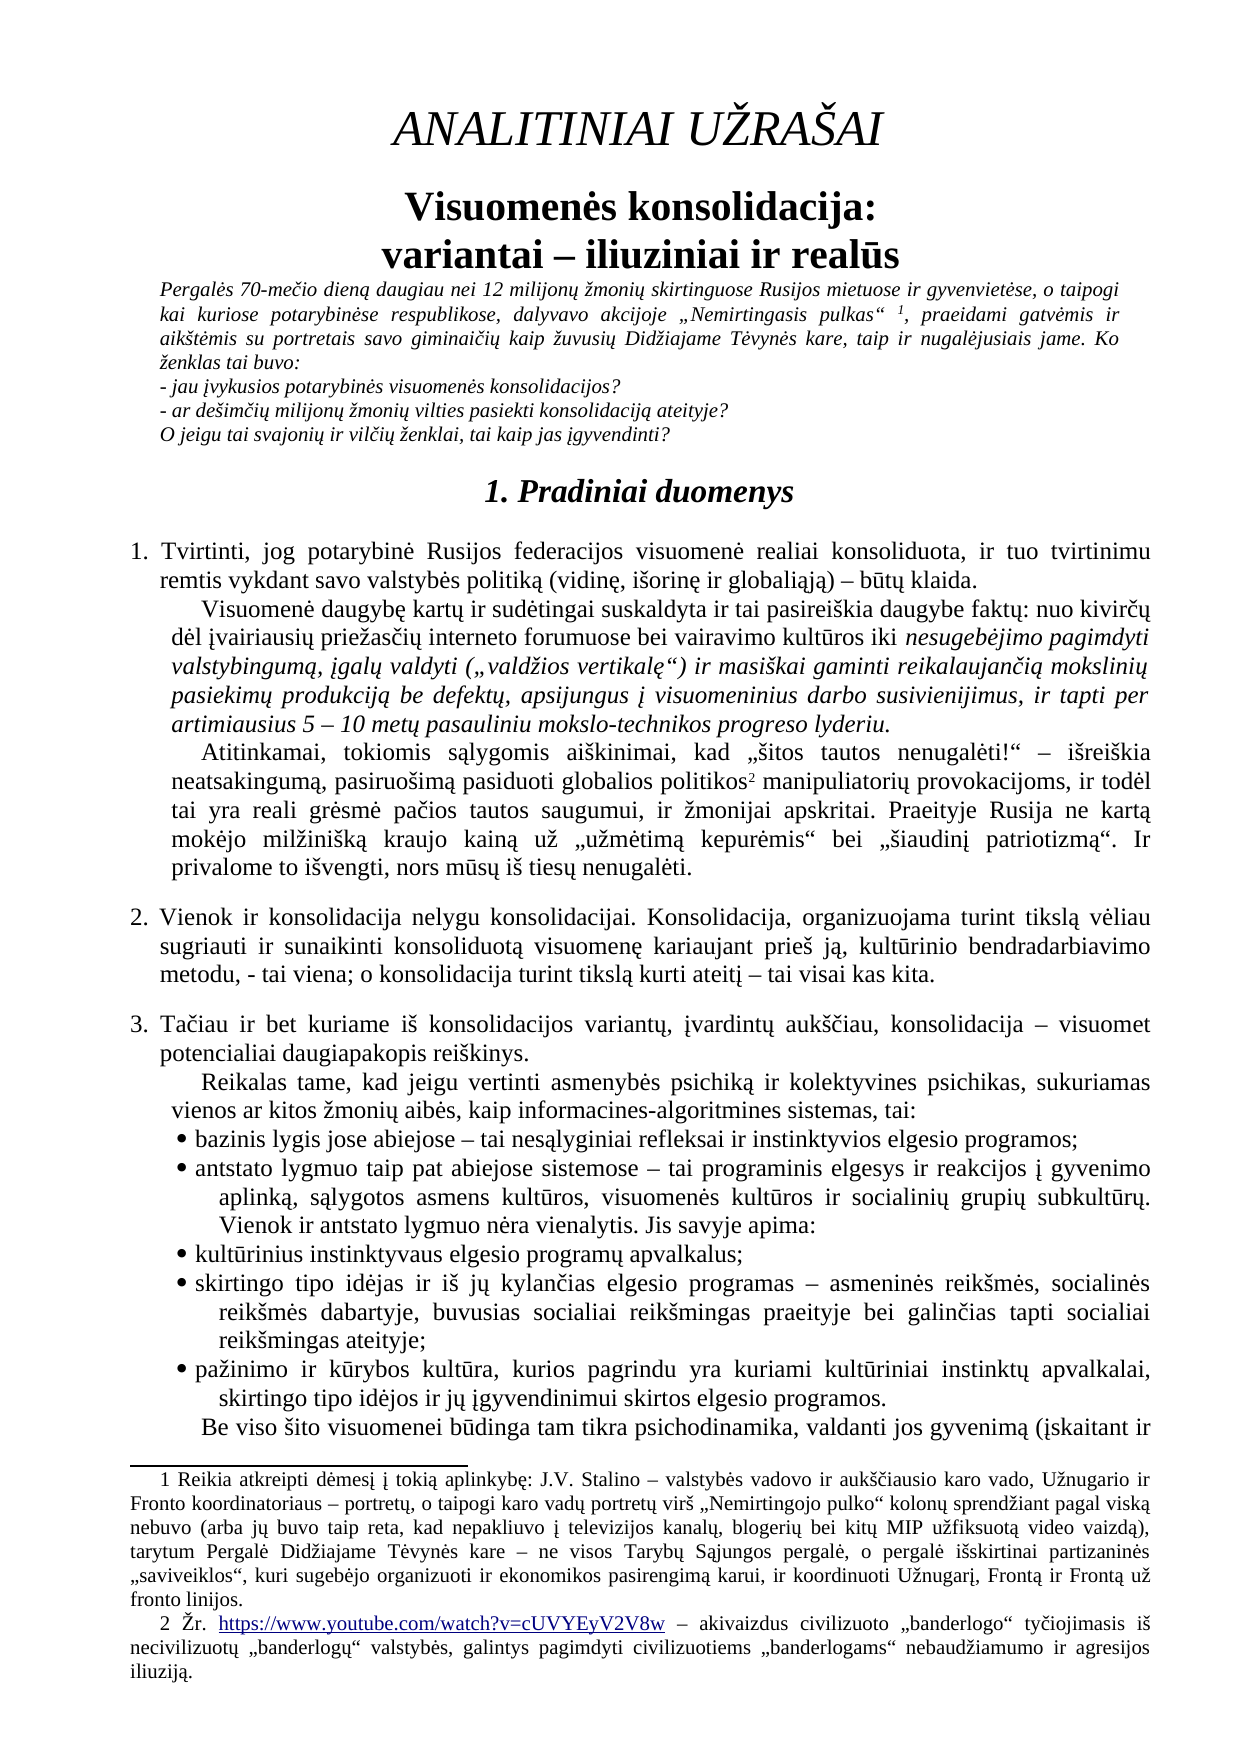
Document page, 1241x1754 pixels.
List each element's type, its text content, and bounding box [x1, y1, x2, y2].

list bazinis lygis jose abiejose – tai nesąlyginiai refleksai ir instinktyvios elgesio programos; [177, 1124, 1152, 1153]
text 2. Vienok ir konsolidacija nelygu konsolidacijai. Konsolidacija, organizuojama turint tikslą vėliau sugriauti ir sunaikinti konsoliduotą visuomenę kariaujant prieš ją, kultūrinio bendradarbiavimo metodu, - tai viena; o konsolidacija turint tikslą kurti ateitį – tai visai kas kita. [130, 902, 1152, 988]
list pažinimo ir kūrybos kultūra, kurios pagrindu yra kuriami kultūriniai instinktų apvalkalai, skirtingo tipo idėjos ir jų įgyvendinimui skirtos elgesio programos. [177, 1354, 1152, 1412]
text Pergalės 70-mečio dieną daugiau nei 12 milijonų žmonių skirtinguose Rusijos mietuose ir gyvenvietėse, o taipogi kai kuriose potarybinėse respublikose, dalyvavo akcijoje „Nemirtingasis pulkas“ , praeidami gatvėmis ir aikštėmis su portretais savo giminaičių kaip žuvusių Didžiajame Tėvynės kare, taip ir nugalėjusiais jame. Ko ženklas tai buvo: [159, 277, 1122, 374]
list kultūrinius instinktyvaus elgesio programų apvalkalus; [177, 1239, 1152, 1268]
text Žr. https://www.youtube.com/watch?v=cUVYEyV2V8w – akivaizdus civilizuoto „banderlogo“ tyčiojimasis iš necivilizuotų „banderlogų“ valstybės, galintys pagimdyti civilizuotiems „banderlogams“ nebaudžiamumo ir agresijos iliuziją. [130, 1611, 1152, 1683]
text Visuomenės konsolidacija: variantai – iliuziniai ir realūs [130, 182, 1152, 277]
text 1. Tvirtinti, jog potarybinė Rusijos federacijos visuomenė realiai konsoliduota, ir tuo tvirtinimu remtis vykdant savo valstybės politiką (vidinę, išorinę ir globaliąją) – būtų klaida. [130, 536, 1152, 594]
text O jeigu tai svajonių ir vilčių ženklai, tai kaip jas įgyvendinti? [159, 422, 1122, 446]
subtitle 1. Pradiniai duomenys [130, 471, 1152, 509]
text - jau įvykusios potarybinės visuomenės konsolidacijos? [159, 374, 1122, 398]
text - ar dešimčių milijonų žmonių vilties pasiekti konsolidaciją ateityje? [159, 398, 1122, 422]
list skirtingo tipo idėjas ir iš jų kylančias elgesio programas – asmeninės reikšmės, socialinės reikšmės dabartyje, buvusias socialiai reikšmingas praeityje bei galinčias tapti socialiai reikšmingas ateityje; [177, 1268, 1152, 1354]
text Atitinkamai, tokiomis sąlygomis aiškinimai, kad „šitos tautos nenugalėti!“ – išreiškia neatsakingumą, pasiruošimą pasiduoti globalios politikos manipuliatorių provokacijoms, ir todėl tai yra reali grėsmė pačios tautos saugumui, ir žmonijai apskritai. Praeityje Rusija ne kartą mokėjo milžinišką kraujo kainą už „užmėtimą kepurėmis“ bei „šiaudinį patriotizmą“. Ir privalome to išvengti, nors mūsų iš tiesų nenugalėti. [171, 737, 1152, 881]
text Analitiniai užrašai [130, 99, 1152, 157]
text Visuomenė daugybę kartų ir sudėtingai suskaldyta ir tai pasireiškia daugybe faktų: nuo kivirčų dėl įvairiausių priežasčių interneto forumuose bei vairavimo kultūros iki nesugebėjimo pagimdyti valstybingumą, įgalų valdyti („valdžios vertikalę“) ir masiškai gaminti reikalaujančią mokslinių pasiekimų produkciją be defektų, apsijungus į visuomeninius darbo susivienijimus, ir tapti per artimiausius 5 – 10 metų pasauliniu mokslo-technikos progreso lyderiu. [171, 594, 1152, 737]
text Be viso šito visuomenei būdinga tam tikra psichodinamika, valdanti jos gyvenimą (įskaitant ir [171, 1412, 1152, 1440]
text Reikia atkreipti dėmesį į tokią aplinkybę: J.V. Stalino – valstybės vadovo ir aukščiausio karo vado, Užnugario ir Fronto koordinatoriaus – portretų, o taipogi karo vadų portretų virš „Nemirtingojo pulko“ kolonų sprendžiant pagal viską nebuvo (arba jų buvo taip reta, kad nepakliuvo į televizijos kanalų, blogerių bei kitų MIP užfiksuotą video vaizdą), tarytum Pergalė Didžiajame Tėvynės kare – ne visos Tarybų Sąjungos pergalė, o pergalė išskirtinai partizaninės „saviveiklos“, kuri sugebėjo organizuoti ir ekonomikos pasirengimą karui, ir koordinuoti Užnugarį, Frontą ir Frontą už fronto linijos. [130, 1467, 1152, 1611]
list antstato lygmuo taip pat abiejose sistemose – tai programinis elgesys ir reakcijos į gyvenimo aplinką, sąlygotos asmens kultūros, visuomenės kultūros ir socialinių grupių subkultūrų. Vienok ir antstato lygmuo nėra vienalytis. Jis savyje apima: [177, 1153, 1152, 1239]
text 3. Tačiau ir bet kuriame iš konsolidacijos variantų, įvardintų aukščiau, konsolidacija – visuomet potencialiai daugiapakopis reiškinys. [130, 1009, 1152, 1067]
text Reikalas tame, kad jeigu vertinti asmenybės psichiką ir kolektyvines psichikas, sukuriamas vienos ar kitos žmonių aibės, kaip informacines-algoritmines sistemas, tai: [171, 1067, 1152, 1124]
